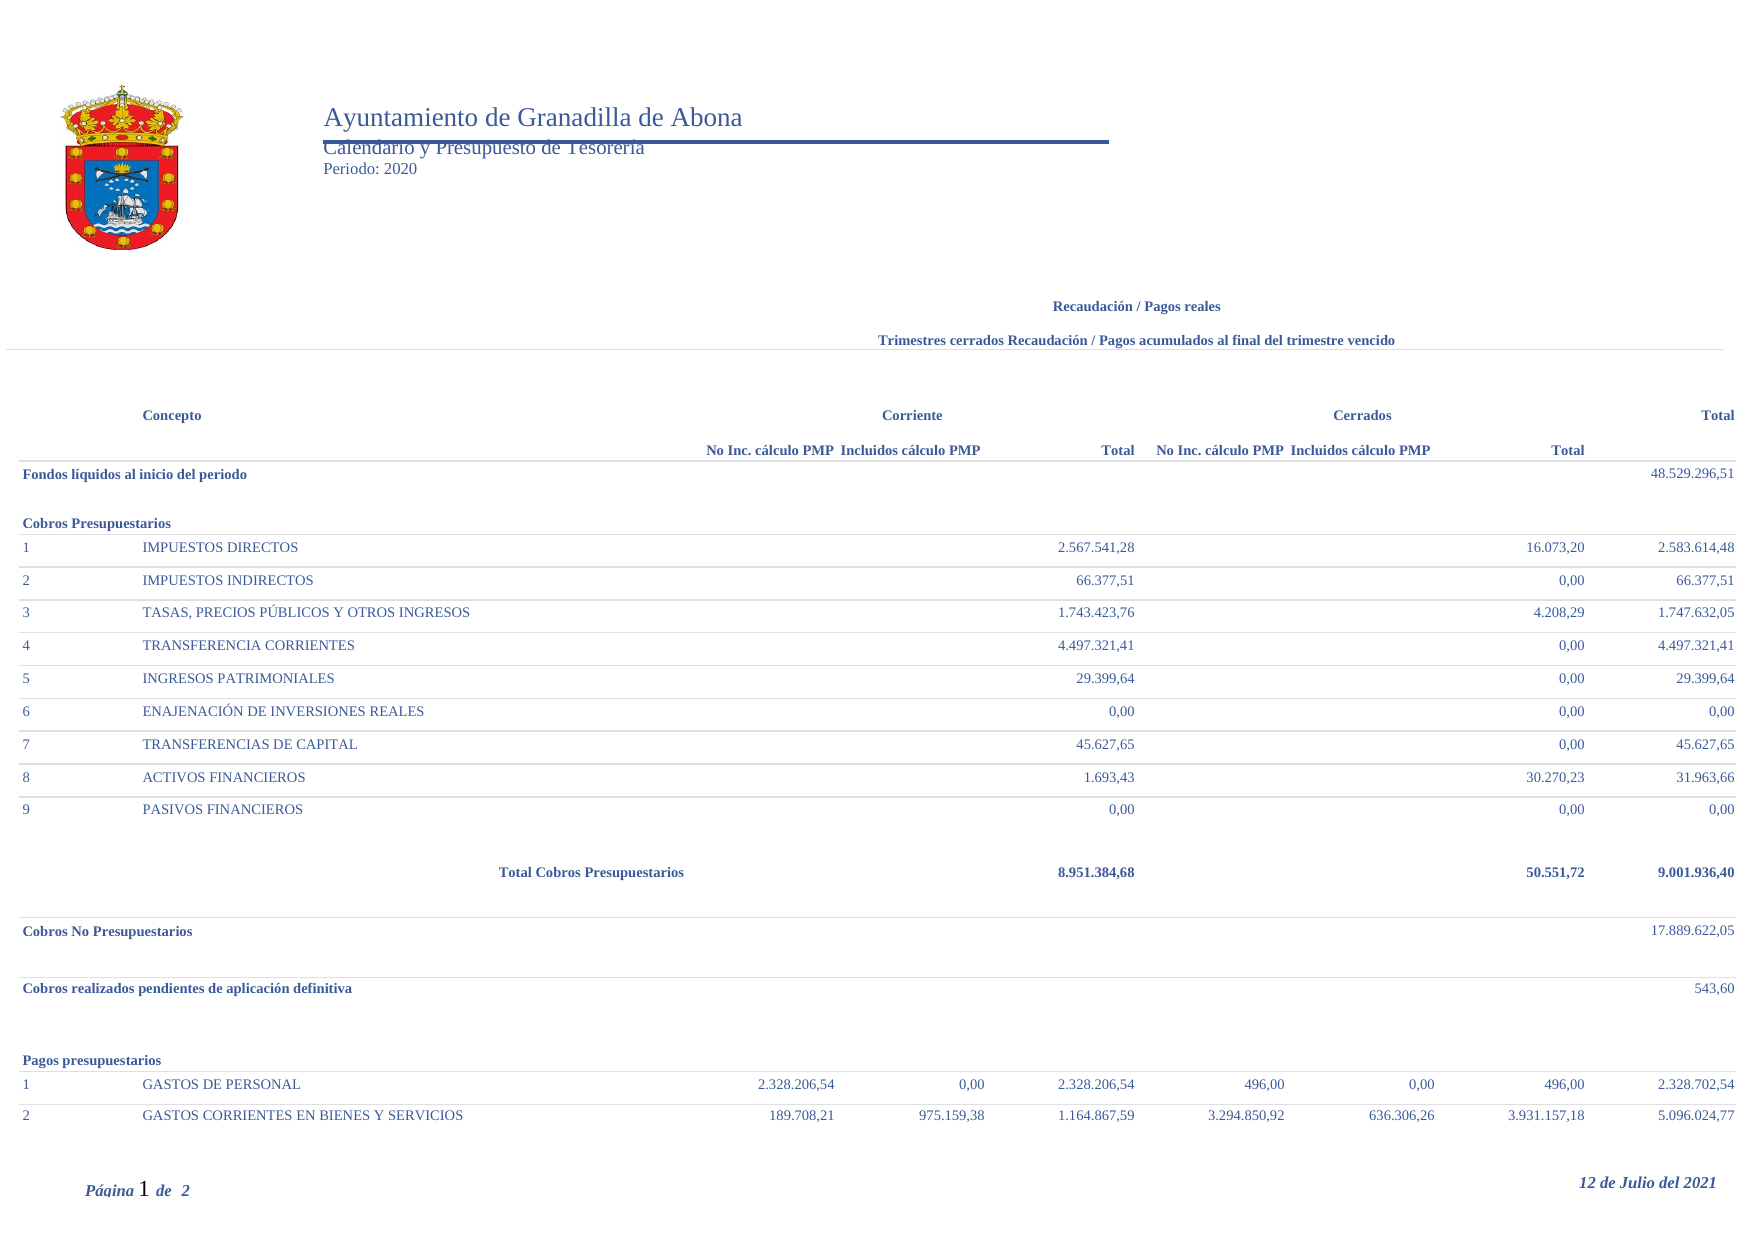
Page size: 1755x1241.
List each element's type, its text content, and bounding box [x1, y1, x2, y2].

table_cell 45.627,65 [1616, 732, 1736, 763]
table_cell líquidos al inicio del periodo [69, 462, 484, 498]
table_cell [484, 918, 695, 977]
table_cell 9 [19, 798, 69, 841]
table_cell [1145, 601, 1470, 632]
table_cell 0,00 [1470, 633, 1616, 665]
table_cell [484, 535, 695, 566]
table_cell 2 [19, 568, 69, 599]
table_cell 4.497.321,41 [1020, 633, 1144, 665]
table_cell [1020, 462, 1144, 498]
table_cell INGRESOS PATRIMONIALES [69, 666, 484, 697]
table_cell TRANSFERENCIA CORRIENTES [69, 633, 484, 665]
table_cell 0,00 [1020, 699, 1144, 730]
table_cell [1145, 765, 1470, 796]
table_cell [695, 462, 1020, 498]
table_cell [1145, 535, 1470, 566]
table_cell 0,00 [876, 1072, 1020, 1103]
text Trimestres cerrados Recaudación / Pagos acumulados al final del trimestre vencido [876, 332, 1398, 348]
table_header Concepto [69, 408, 484, 460]
table_cell [19, 841, 69, 917]
table_cell 2 GASTOS CORRIENTES EN BIENES Y SERVICIOS [19, 1105, 484, 1124]
table_cell [695, 765, 1020, 796]
table_cell 975.159,38 [876, 1105, 1020, 1124]
table_cell [484, 732, 695, 763]
table_header Total [1470, 408, 1616, 460]
table_cell [484, 798, 695, 841]
table_cell 4.497.321,41 [1616, 633, 1736, 665]
table_cell Cobros [19, 978, 69, 997]
table_cell [1145, 498, 1470, 533]
table_cell [695, 798, 1020, 841]
table_cell PASIVOS FINANCIEROS [69, 798, 484, 841]
table_cell 16.073,20 [1470, 535, 1616, 566]
table_header [484, 408, 695, 460]
table_cell 8.951.384,68 [1020, 841, 1144, 917]
text Ayuntamiento de Granadilla de Abona [323, 101, 747, 132]
table_cell 0,00 [1616, 798, 1736, 841]
table_cell 5 [19, 666, 69, 697]
table_cell [484, 633, 695, 665]
table_cell 1.747.632,05 [1616, 601, 1736, 632]
table_cell [1616, 498, 1736, 533]
table_cell Fondos [19, 462, 69, 498]
table_cell 5.096.024,77 [1616, 1105, 1736, 1124]
table_cell 2.328.206,54 [1020, 1072, 1144, 1103]
table_cell 0,00 [1470, 666, 1616, 697]
table_cell 6 [19, 699, 69, 730]
table_cell 1 [19, 535, 69, 566]
text Calendario y Presupuesto de Tesorería [323, 144, 747, 159]
table_cell 3.931.157,18 [1470, 1105, 1616, 1124]
table_cell 2.328.206,54 [484, 1072, 876, 1103]
table_cell [484, 498, 695, 533]
table_cell [695, 568, 1020, 599]
table_cell 1.693,43 [1020, 765, 1144, 796]
table_cell [695, 601, 1020, 632]
table_cell 543,60 [1616, 978, 1736, 997]
table_cell 2.328.702,54 [1616, 1072, 1736, 1103]
table_cell 9.001.936,40 [1616, 841, 1736, 917]
table_cell Presupuestarios [69, 498, 484, 533]
table_cell No Presupuestarios [69, 918, 484, 977]
table_cell 8 [19, 765, 69, 796]
text Periodo: 2020 [323, 159, 747, 178]
table_cell [1020, 978, 1144, 997]
table_cell 66.377,51 [1616, 568, 1736, 599]
table_cell realizados pendientes de aplicación definitiva [69, 978, 484, 997]
table_cell [1145, 568, 1470, 599]
table_cell 29.399,64 [1020, 666, 1144, 697]
table_header Corriente No Inc. cálculo PMP Incluidos cálculo PMP [695, 408, 1020, 460]
table_cell Cobros [19, 498, 69, 533]
table_cell 1 GASTOS DE PERSONAL [19, 1072, 484, 1103]
table_cell 2.567.541,28 [1020, 535, 1144, 566]
table_cell IMPUESTOS DIRECTOS [69, 535, 484, 566]
table_cell 3.294.850,92 [1145, 1105, 1326, 1124]
table_cell TASAS, PRECIOS PÚBLICOS Y OTROS INGRESOS [69, 601, 484, 632]
table_cell [484, 568, 695, 599]
table_cell 189.708,21 [484, 1105, 876, 1124]
table_cell 0,00 [1020, 798, 1144, 841]
table_cell 7 [19, 732, 69, 763]
table_cell 50.551,72 [1470, 841, 1616, 917]
table_cell Total Cobros Presupuestarios [484, 841, 695, 917]
table_cell [695, 633, 1020, 665]
table_cell TRANSFERENCIAS DE CAPITAL [69, 732, 484, 763]
table_cell 1.164.867,59 [1020, 1105, 1144, 1124]
table_cell [1145, 633, 1470, 665]
table_cell 4.208,29 [1470, 601, 1616, 632]
table_cell [484, 666, 695, 697]
table_cell 48.529.296,51 [1616, 462, 1736, 498]
table_cell ENAJENACIÓN DE INVERSIONES REALES [69, 699, 484, 730]
text Recaudación / Pagos reales [876, 297, 1398, 314]
table_cell Pagos presupuestarios [19, 998, 1736, 1071]
table_cell [1145, 841, 1470, 917]
table_cell [484, 462, 695, 498]
table_cell [1470, 978, 1616, 997]
table_cell 17.889.622,05 [1616, 918, 1736, 977]
table_cell 496,00 [1145, 1072, 1326, 1103]
table_cell [695, 498, 1020, 533]
table_cell [1145, 798, 1470, 841]
table_cell 0,00 [1616, 699, 1736, 730]
table_cell [695, 699, 1020, 730]
table_cell [484, 699, 695, 730]
table_cell 1.743.423,76 [1020, 601, 1144, 632]
table_cell [1145, 462, 1470, 498]
table_cell 0,00 [1326, 1072, 1470, 1103]
table_cell 30.270,23 [1470, 765, 1616, 796]
table_cell [695, 732, 1020, 763]
table_cell 66.377,51 [1020, 568, 1144, 599]
table_cell [1145, 699, 1470, 730]
table_cell [1020, 918, 1144, 977]
table_cell [1145, 918, 1470, 977]
table_cell [695, 666, 1020, 697]
table_cell ACTIVOS FINANCIEROS [69, 765, 484, 796]
text [323, 136, 747, 140]
table_cell [69, 841, 484, 917]
table_cell 2.583.614,48 [1616, 535, 1736, 566]
table_header Total [1020, 408, 1144, 460]
table_cell 31.963,66 [1616, 765, 1736, 796]
table_cell [695, 918, 1020, 977]
table_cell [484, 978, 695, 997]
table_header [19, 408, 69, 460]
table_cell [1470, 462, 1616, 498]
table_cell [1020, 498, 1144, 533]
table_header Total [1616, 408, 1736, 460]
table_cell [695, 841, 1020, 917]
table_cell IMPUESTOS INDIRECTOS [69, 568, 484, 599]
table_cell 0,00 [1470, 798, 1616, 841]
table_cell [695, 535, 1020, 566]
table_cell [1145, 666, 1470, 697]
table_cell [484, 601, 695, 632]
table_cell 0,00 [1470, 699, 1616, 730]
table_cell [1145, 732, 1470, 763]
table_cell [1470, 498, 1616, 533]
table_cell 45.627,65 [1020, 732, 1144, 763]
table_cell 0,00 [1470, 568, 1616, 599]
table_cell [1470, 918, 1616, 977]
table_cell Cobros [19, 918, 69, 977]
table_cell 636.306,26 [1326, 1105, 1470, 1124]
table_cell 4 [19, 633, 69, 665]
table_header Cerrados No Inc. cálculo PMP Incluidos cálculo PMP [1145, 408, 1470, 460]
table_cell [484, 765, 695, 796]
table_cell 496,00 [1470, 1072, 1616, 1103]
table_cell 3 [19, 601, 69, 632]
table_cell 0,00 [1470, 732, 1616, 763]
table_cell [695, 978, 1020, 997]
table_cell [1145, 978, 1470, 997]
table_cell 29.399,64 [1616, 666, 1736, 697]
